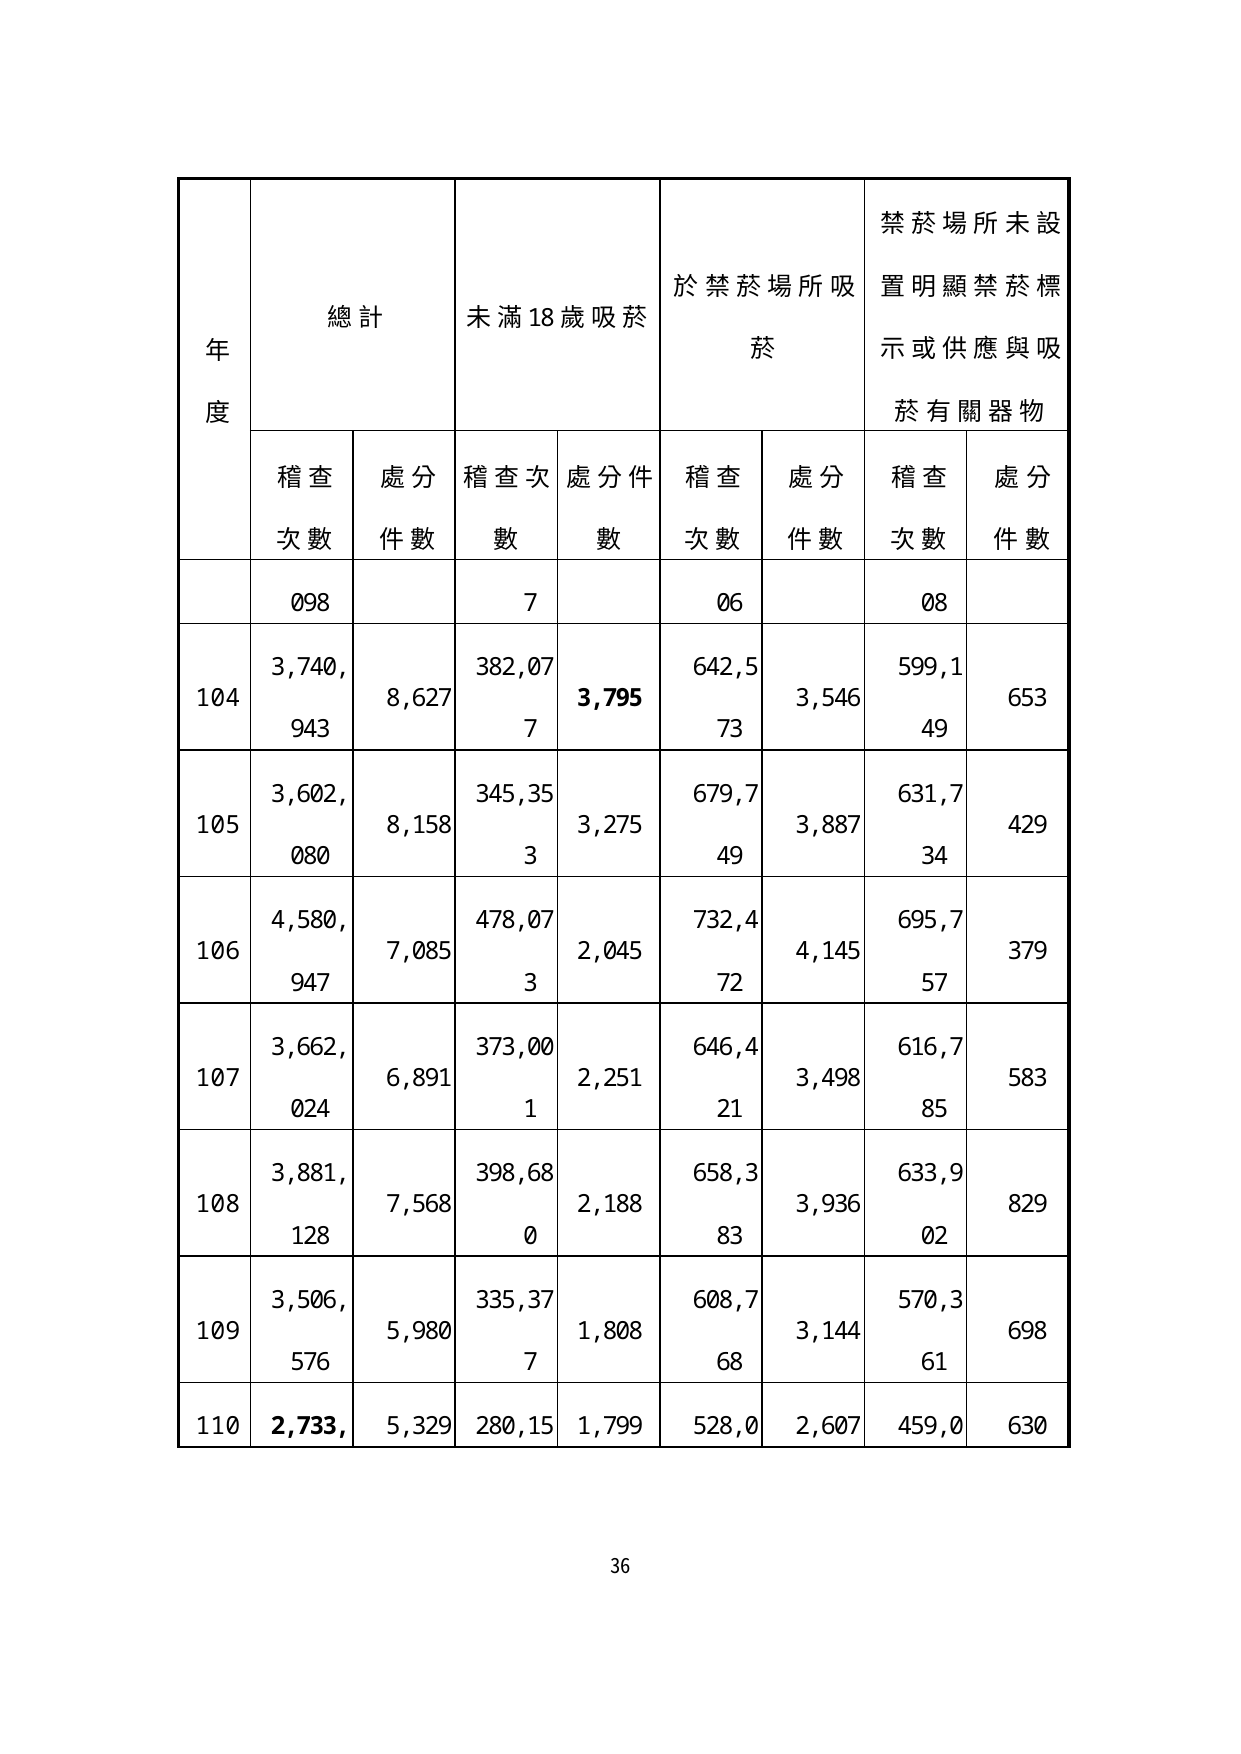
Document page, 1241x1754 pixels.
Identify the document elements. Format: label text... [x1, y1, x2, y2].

table_cell 679,749 [661, 751, 761, 876]
table_cell 3,936 [763, 1130, 864, 1255]
table_cell 稽查次數 [456, 431, 557, 558]
table_cell 653 [967, 624, 1067, 749]
table_cell 379 [967, 877, 1067, 1002]
table_cell 稽查次數 [865, 431, 966, 558]
table_cell 2,045 [558, 877, 659, 1002]
table_cell 110 [180, 1383, 250, 1446]
table_cell [180, 560, 250, 622]
table_cell 3,602,080 [251, 751, 352, 876]
table_cell 599,149 [865, 624, 966, 749]
table_cell 107 [180, 1004, 250, 1129]
table_cell 3,546 [763, 624, 864, 749]
table_cell 1,808 [558, 1257, 659, 1382]
table_cell 稽查次數 [251, 431, 352, 558]
table_cell 7 [456, 560, 557, 622]
table_cell 631,734 [865, 751, 966, 876]
table_cell 3,795 [558, 624, 659, 749]
table_cell 459,0 [865, 1383, 966, 1446]
table_cell 處分件數 [967, 431, 1067, 558]
table_cell 3,740,943 [251, 624, 352, 749]
table_cell 4,145 [763, 877, 864, 1002]
table_cell 373,001 [456, 1004, 557, 1129]
table_header 於禁菸場所吸菸 [661, 180, 864, 430]
table_cell 3,506,576 [251, 1257, 352, 1382]
table_cell 382,077 [456, 624, 557, 749]
table_cell 7,568 [354, 1130, 454, 1255]
table_cell 104 [180, 624, 250, 749]
table_cell 108 [180, 1130, 250, 1255]
table_cell 105 [180, 751, 250, 876]
table_cell 3,498 [763, 1004, 864, 1129]
table_cell 398,680 [456, 1130, 557, 1255]
table_cell 1,799 [558, 1383, 659, 1446]
table_cell 06 [661, 560, 761, 622]
table_header 未滿18歲吸菸 [456, 180, 659, 430]
table_cell 2,251 [558, 1004, 659, 1129]
table_cell 732,472 [661, 877, 761, 1002]
table_cell 106 [180, 877, 250, 1002]
table_cell 3,662,024 [251, 1004, 352, 1129]
table_cell 633,902 [865, 1130, 966, 1255]
table_cell 3,144 [763, 1257, 864, 1382]
table_cell 稽查次數 [661, 431, 761, 558]
table_cell 3,275 [558, 751, 659, 876]
table_cell 5,980 [354, 1257, 454, 1382]
table_cell 8,627 [354, 624, 454, 749]
table_cell 335,377 [456, 1257, 557, 1382]
table_cell 345,353 [456, 751, 557, 876]
table_cell 處分件數 [354, 431, 454, 558]
table_cell 08 [865, 560, 966, 622]
table_cell [558, 560, 659, 622]
table_cell 616,785 [865, 1004, 966, 1129]
table_cell 658,383 [661, 1130, 761, 1255]
table_cell 829 [967, 1130, 1067, 1255]
table_cell 109 [180, 1257, 250, 1382]
table_header 總計 [251, 180, 454, 430]
table_cell 2,607 [763, 1383, 864, 1446]
table_cell 280,15 [456, 1383, 557, 1446]
table_cell 7,085 [354, 877, 454, 1002]
table_cell 478,073 [456, 877, 557, 1002]
table_cell 528,0 [661, 1383, 761, 1446]
table_cell 4,580,947 [251, 877, 352, 1002]
table_cell 098 [251, 560, 352, 622]
table_cell 3,887 [763, 751, 864, 876]
table_cell 642,573 [661, 624, 761, 749]
table_header 禁菸場所未設置明顯禁菸標示或供應與吸菸有關器物 [865, 180, 1067, 430]
table_cell 3,881,128 [251, 1130, 352, 1255]
table_cell 2,733, [251, 1383, 352, 1446]
table_cell 608,768 [661, 1257, 761, 1382]
table_cell 5,329 [354, 1383, 454, 1446]
table_cell 698 [967, 1257, 1067, 1382]
table_cell 處分件數 [558, 431, 659, 558]
table_cell 429 [967, 751, 1067, 876]
table_cell [763, 560, 864, 622]
table_cell 695,757 [865, 877, 966, 1002]
table_cell 570,361 [865, 1257, 966, 1382]
table_cell 8,158 [354, 751, 454, 876]
table_cell [967, 560, 1067, 622]
table_cell 6,891 [354, 1004, 454, 1129]
table_cell [354, 560, 454, 622]
table_cell 處分件數 [763, 431, 864, 558]
table_cell 646,421 [661, 1004, 761, 1129]
table_cell 2,188 [558, 1130, 659, 1255]
table_cell 630 [967, 1383, 1067, 1446]
table_header 年度 [180, 180, 250, 558]
table_cell 583 [967, 1004, 1067, 1129]
